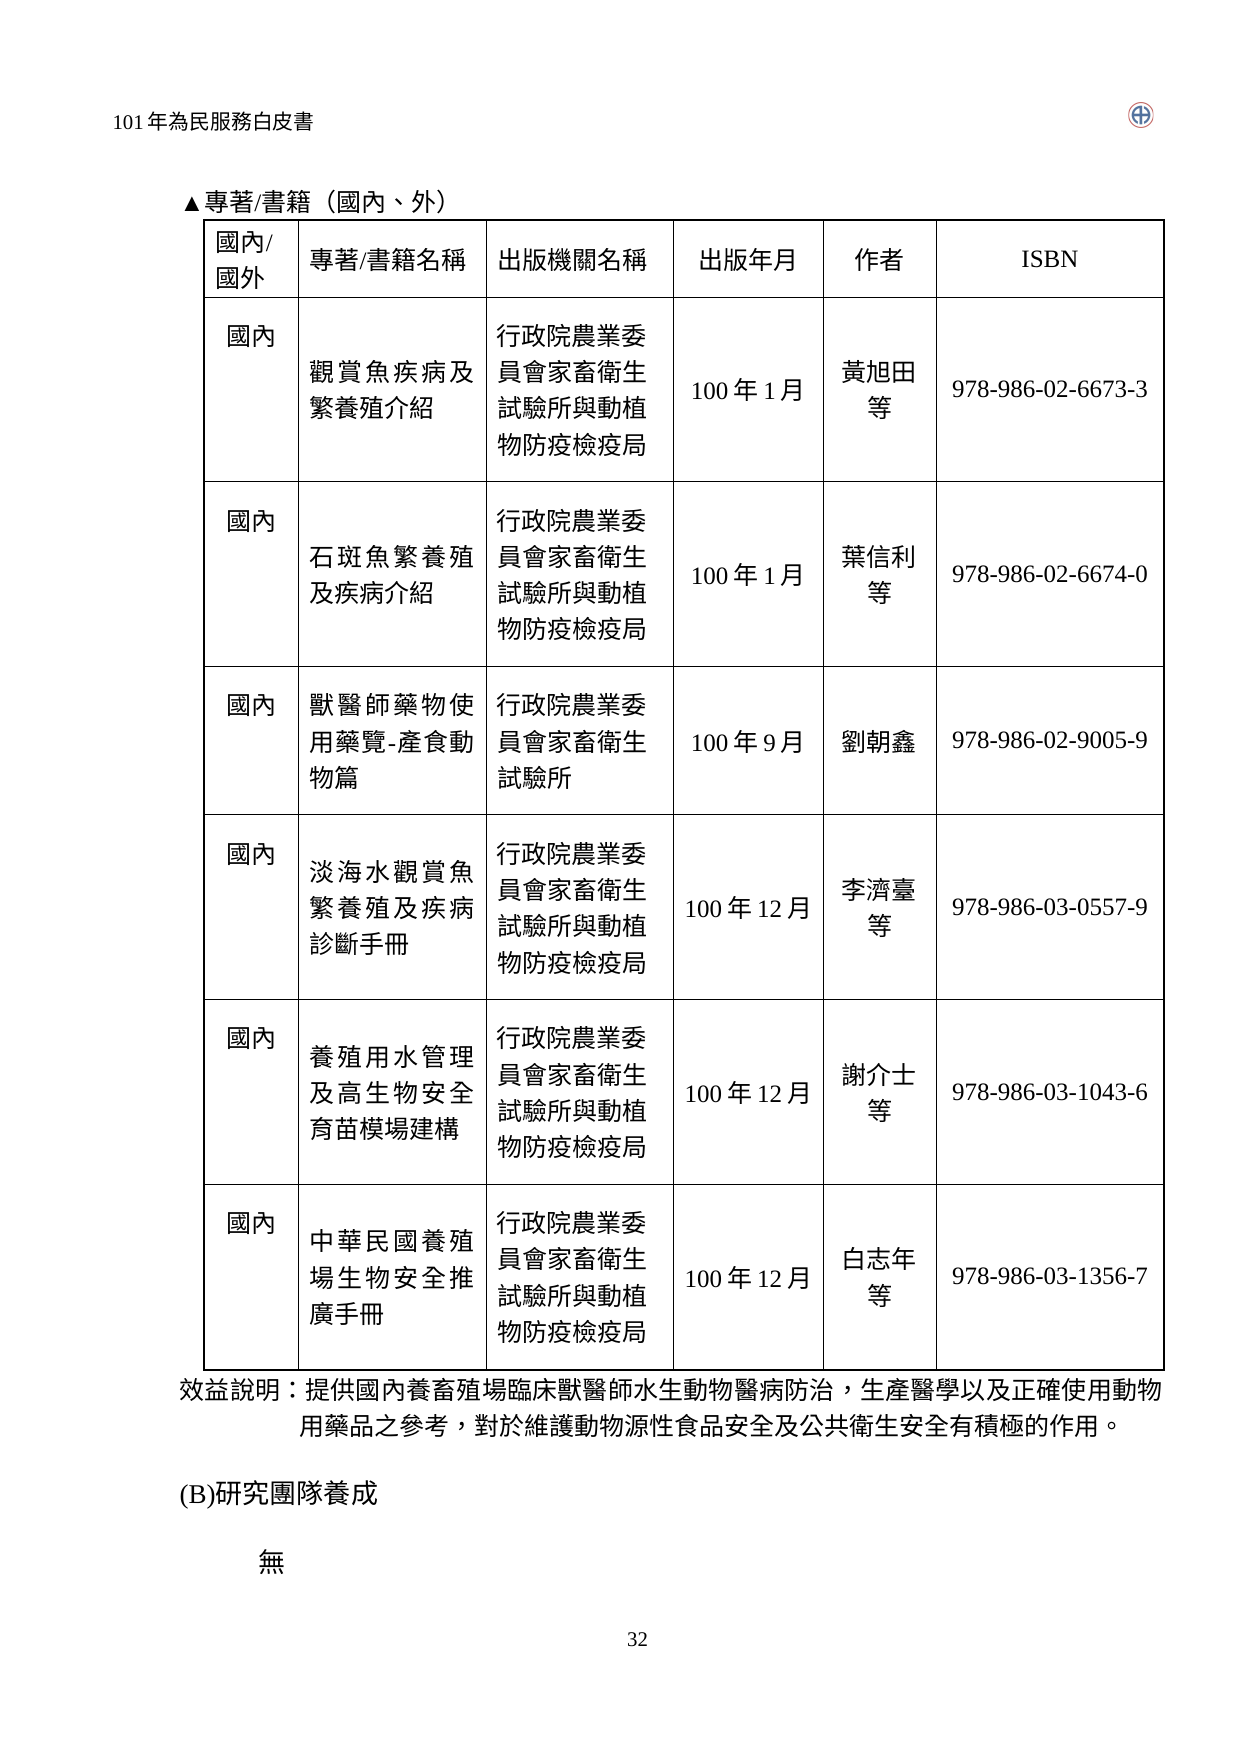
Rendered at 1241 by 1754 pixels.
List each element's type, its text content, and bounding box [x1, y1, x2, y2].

table_cell 黃旭田等 [824, 298, 936, 481]
table_cell 978-986-03-0557-9 [937, 815, 1163, 999]
table_cell 國內 [205, 815, 298, 999]
table_cell 行政院農業委員會家畜衛生試驗所 [487, 667, 673, 814]
table_header 作者 [824, 221, 936, 297]
table_cell 中華民國養殖場生物安全推廣手冊 [299, 1185, 486, 1368]
table_cell 行政院農業委員會家畜衛生試驗所與動植物防疫檢疫局 [487, 1000, 673, 1184]
table_header 專著/書籍名稱 [299, 221, 486, 297]
table_cell 978-986-02-9005-9 [937, 667, 1163, 814]
text (B)研究團隊養成 [179, 1472, 1162, 1512]
table_cell 978-986-03-1043-6 [937, 1000, 1163, 1184]
table_cell 行政院農業委員會家畜衛生試驗所與動植物防疫檢疫局 [487, 815, 673, 999]
table_header 出版機關名稱 [487, 221, 673, 297]
text ▲專著/書籍（國內、外） [179, 182, 1162, 219]
table_cell 國內 [205, 1000, 298, 1184]
table_header 國內/國外 [205, 221, 298, 297]
text 無 [258, 1541, 1162, 1581]
picture [1128, 102, 1154, 128]
table_cell 獸醫師藥物使用藥覽-產食動物篇 [299, 667, 486, 814]
table_cell 978-986-02-6674-0 [937, 482, 1163, 666]
table_cell 觀賞魚疾病及繁養殖介紹 [299, 298, 486, 481]
table_cell 100年9月 [674, 667, 823, 814]
table_cell 100年12月 [674, 1000, 823, 1184]
table_cell 國內 [205, 1185, 298, 1368]
table_cell 石斑魚繁養殖及疾病介紹 [299, 482, 486, 666]
table_header ISBN [937, 221, 1163, 297]
table_cell 978-986-02-6673-3 [937, 298, 1163, 481]
table_cell 白志年等 [824, 1185, 936, 1368]
table_cell 100年12月 [674, 815, 823, 999]
table_cell 國內 [205, 298, 298, 481]
table_cell 李濟臺等 [824, 815, 936, 999]
table_cell 978-986-03-1356-7 [937, 1185, 1163, 1368]
table_cell 行政院農業委員會家畜衛生試驗所與動植物防疫檢疫局 [487, 482, 673, 666]
table_cell 行政院農業委員會家畜衛生試驗所與動植物防疫檢疫局 [487, 1185, 673, 1368]
table_cell 國內 [205, 667, 298, 814]
table_cell 淡海水觀賞魚繁養殖及疾病診斷手冊 [299, 815, 486, 999]
table_cell 行政院農業委員會家畜衛生試驗所與動植物防疫檢疫局 [487, 298, 673, 481]
table_header 出版年月 [674, 221, 823, 297]
table_cell 100年1月 [674, 298, 823, 481]
table_cell 葉信利等 [824, 482, 936, 666]
table_cell 養殖用水管理及高生物安全育苗模場建構 [299, 1000, 486, 1184]
table_cell 謝介士等 [824, 1000, 936, 1184]
table_cell 100年12月 [674, 1185, 823, 1368]
table_cell 國內 [205, 482, 298, 666]
table_cell 劉朝鑫 [824, 667, 936, 814]
text 效益說明：提供國內養畜殖場臨床獸醫師水生動物醫病防治，生產醫學以及正確使用動物用藥品之參考，對於維護動物源性食品安全及公共衛生安全有積極的作用。 [179, 1371, 1162, 1443]
table_cell 100年1月 [674, 482, 823, 666]
